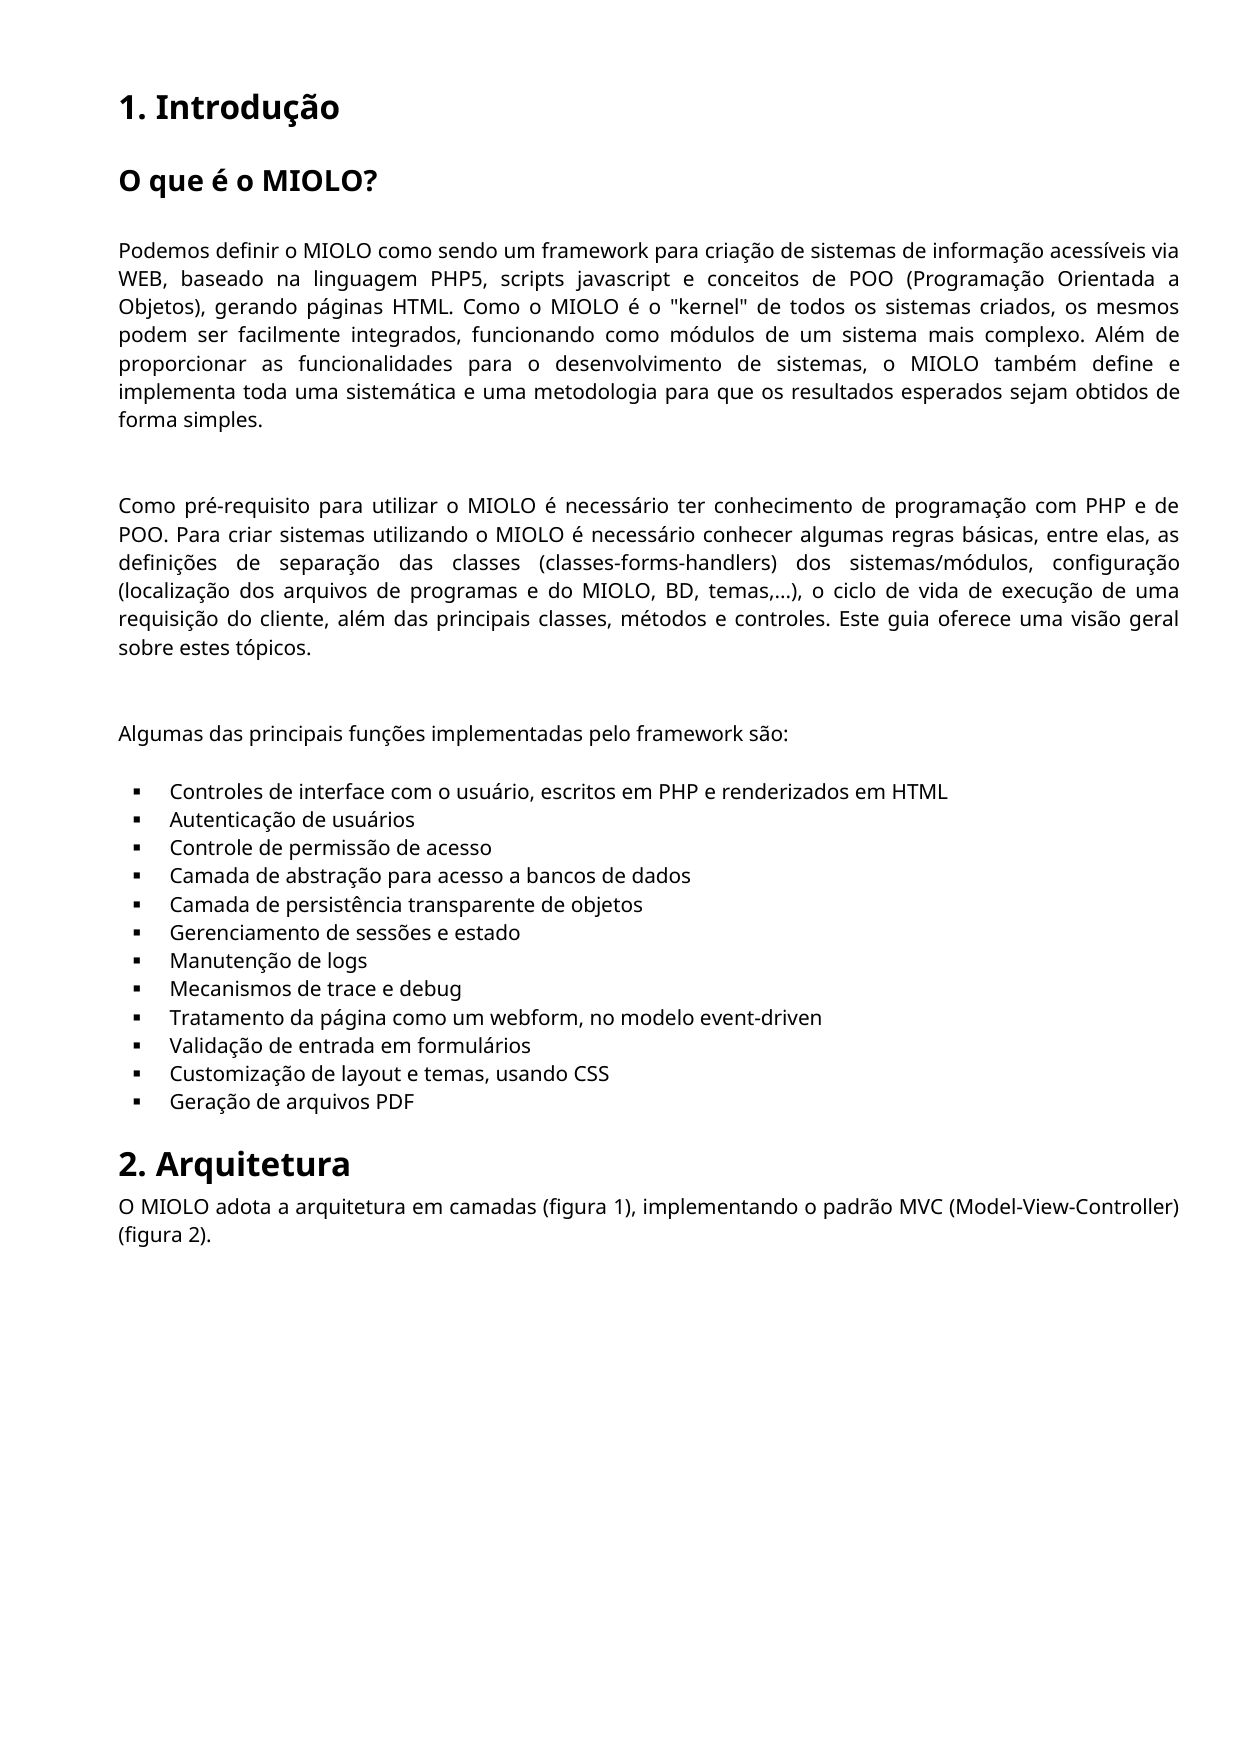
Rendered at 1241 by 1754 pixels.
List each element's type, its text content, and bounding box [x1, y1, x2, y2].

list Gerenciamento de sessões e estado [132, 918, 1181, 946]
list Geração de arquivos PDF [132, 1087, 1181, 1116]
subtitle Arquitetura [118, 1141, 1181, 1186]
text Como pré-requisito para utilizar o MIOLO é necessário ter conhecimento de programação com PHP e de POO. Para criar sistemas utilizando o MIOLO é necessário conhecer algumas regras básicas, entre elas, as definições de separação das classes (classes-forms-handlers) dos sistemas/módulos, configuração (localização dos arquivos de programas e do MIOLO, BD, temas,...), o ciclo de vida de execução de uma requisição do cliente, além das principais classes, métodos e controles. Este guia oferece uma visão geral sobre estes tópicos. [118, 492, 1181, 661]
list Tratamento da página como um webform, no modelo event-driven [132, 1003, 1181, 1031]
list Customização de layout e temas, usando CSS [132, 1059, 1181, 1087]
subtitle Introdução [118, 84, 1181, 129]
list Controle de permissão de acesso [132, 833, 1181, 861]
list Manutenção de logs [132, 946, 1181, 974]
list Camada de abstração para acesso a bancos de dados [132, 861, 1181, 890]
list Controles de interface com o usuário, escritos em PHP e renderizados em HTML [132, 777, 1181, 805]
subtitle O que é o MIOLO? [118, 161, 1181, 200]
list Camada de persistência transparente de objetos [132, 890, 1181, 918]
list Mecanismos de trace e debug [132, 974, 1181, 1003]
list Validação de entrada em formulários [132, 1031, 1181, 1059]
list Autenticação de usuários [132, 805, 1181, 833]
text Algumas das principais funções implementadas pelo framework são: [118, 719, 1181, 748]
text O MIOLO adota a arquitetura em camadas (figura 1), implementando o padrão MVC (Model-View-Controller) (figura 2). [118, 1192, 1181, 1248]
text Podemos definir o MIOLO como sendo um framework para criação de sistemas de informação acessíveis via WEB, baseado na linguagem PHP5, scripts javascript e conceitos de POO (Programação Orientada a Objetos), gerando páginas HTML. Como o MIOLO é o "kernel" de todos os sistemas criados, os mesmos podem ser facilmente integrados, funcionando como módulos de um sistema mais complexo. Além de proporcionar as funcionalidades para o desenvolvimento de sistemas, o MIOLO também define e implementa toda uma sistemática e uma metodologia para que os resultados esperados sejam obtidos de forma simples. [118, 236, 1181, 433]
